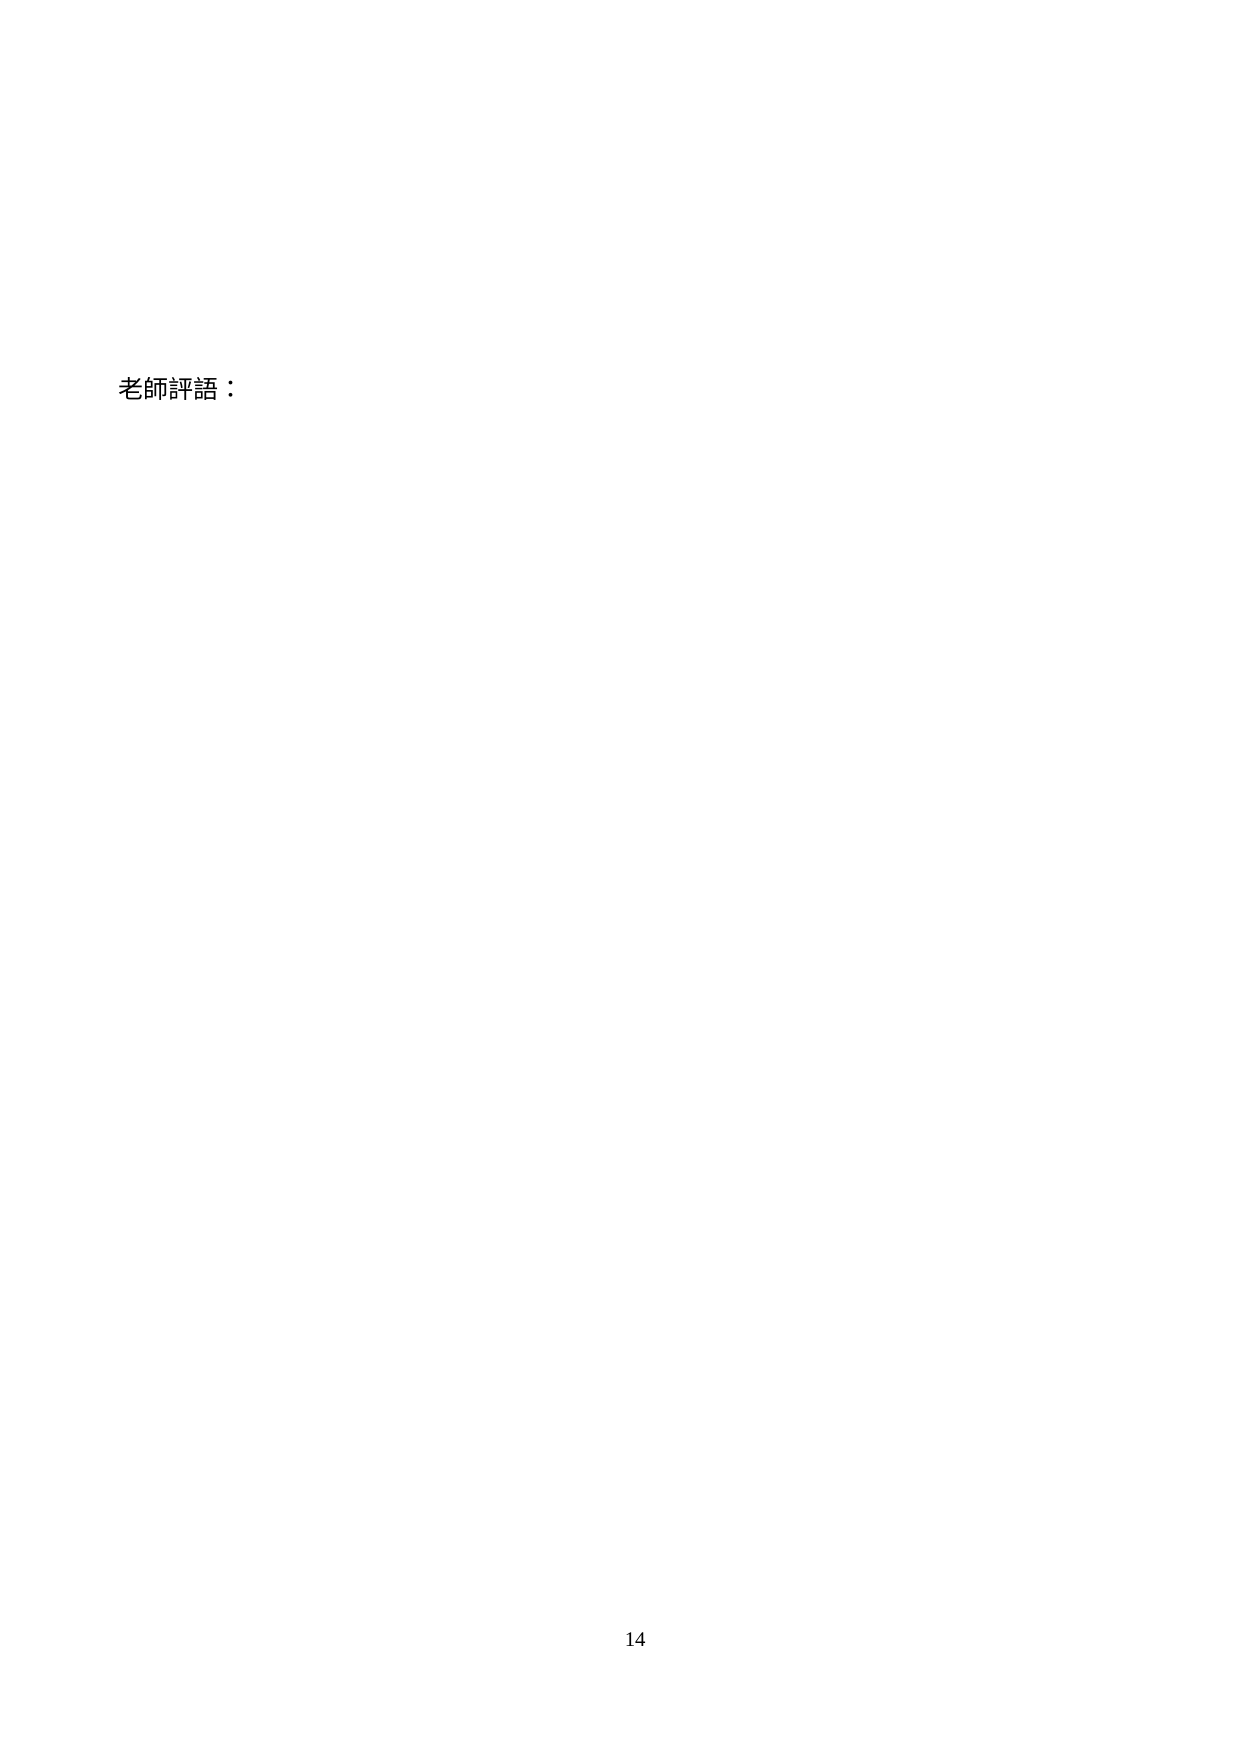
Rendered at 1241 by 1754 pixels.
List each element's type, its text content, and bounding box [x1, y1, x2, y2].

text 老師評語： [118, 346, 1152, 408]
